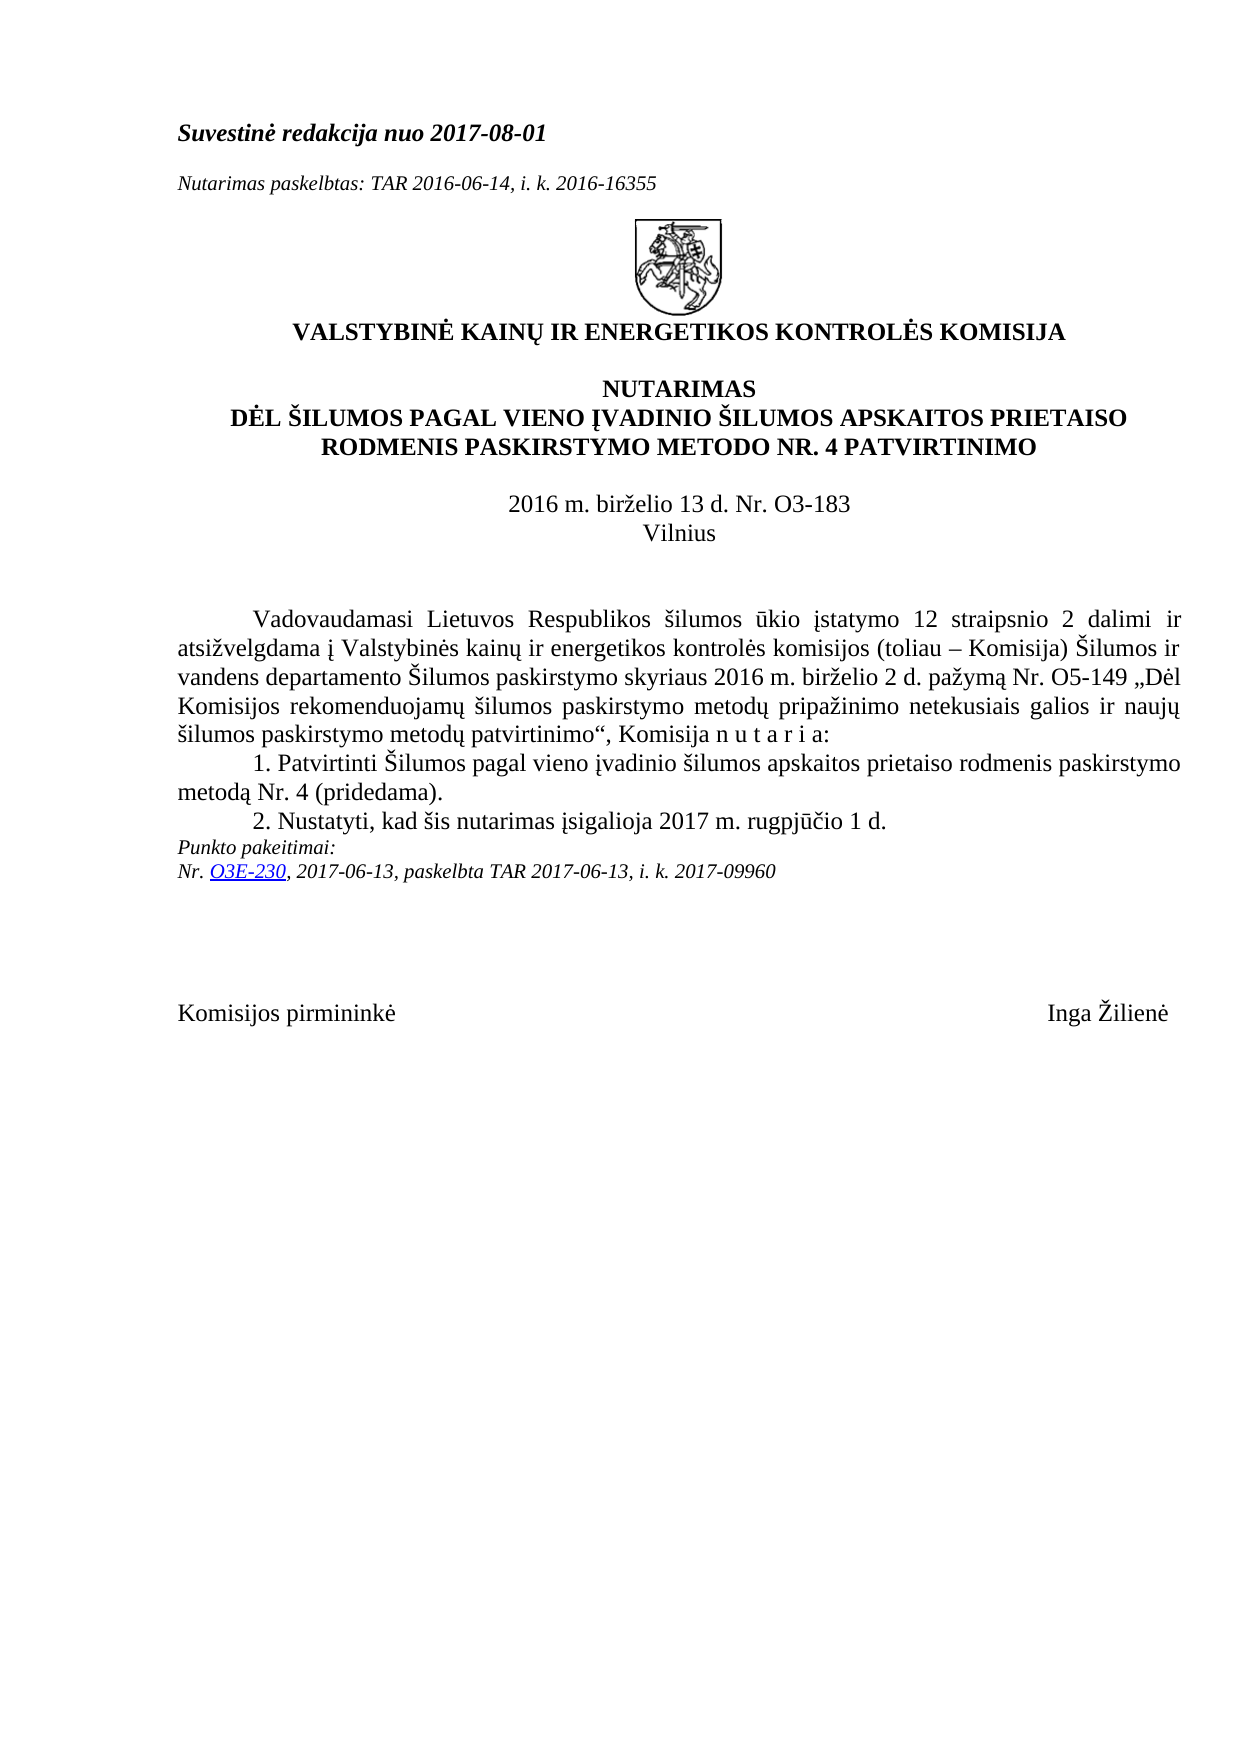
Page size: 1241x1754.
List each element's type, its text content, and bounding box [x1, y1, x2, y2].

text NUTARIMAS [177, 374, 1181, 403]
text Punkto pakeitimai: [177, 834, 1181, 859]
text Nutarimas paskelbtas: TAR 2016-06-14, i. k. 2016-16355 [177, 171, 1181, 195]
text 2. Nustatyti, kad šis nutarimas įsigalioja 2017 m. rugpjūčio 1 d. [177, 806, 1181, 834]
text 1. Patvirtinti Šilumos pagal vieno įvadinio šilumos apskaitos prietaiso rodmenis paskirstymo metodą Nr. 4 (pridedama). [177, 748, 1181, 806]
text DĖL ŠILUMOS PAGAL VIENO ĮVADINIO ŠILUMOS APSKAITOS PRIETAISO RODMENIS PASKIRSTYMO METODO NR. 4 PATVIRTINIMO [177, 403, 1181, 461]
text vALSTYBINĖ KAINŲ IR ENERGETIKOS KONTROLĖS KOMISIJA [177, 317, 1181, 346]
text Suvestinė redakcija nuo 2017-08-01 [177, 118, 1181, 147]
text 2016 m. birželio 13 d. Nr. O3-183 [177, 489, 1181, 518]
text Vadovaudamasi Lietuvos Respublikos šilumos ūkio įstatymo 12 straipsnio 2 dalimi ir atsižvelgdama į Valstybinės kainų ir energetikos kontrolės komisijos (toliau – Komisija) Šilumos ir vandens departamento Šilumos paskirstymo skyriaus 2016 m. birželio 2 d. pažymą Nr. O5-149 „Dėl Komisijos rekomenduojamų šilumos paskirstymo metodų pripažinimo netekusiais galios ir naujų šilumos paskirstymo metodų patvirtinimo“, Komisija n u t a r i a: [177, 604, 1181, 748]
text Vilnius [177, 518, 1181, 547]
text Nr. O3E-230, 2017-06-13, paskelbta TAR 2017-06-13, i. k. 2017-09960 [177, 859, 1181, 883]
text Komisijos pirmininkė Inga Žilienė [177, 998, 1181, 1026]
